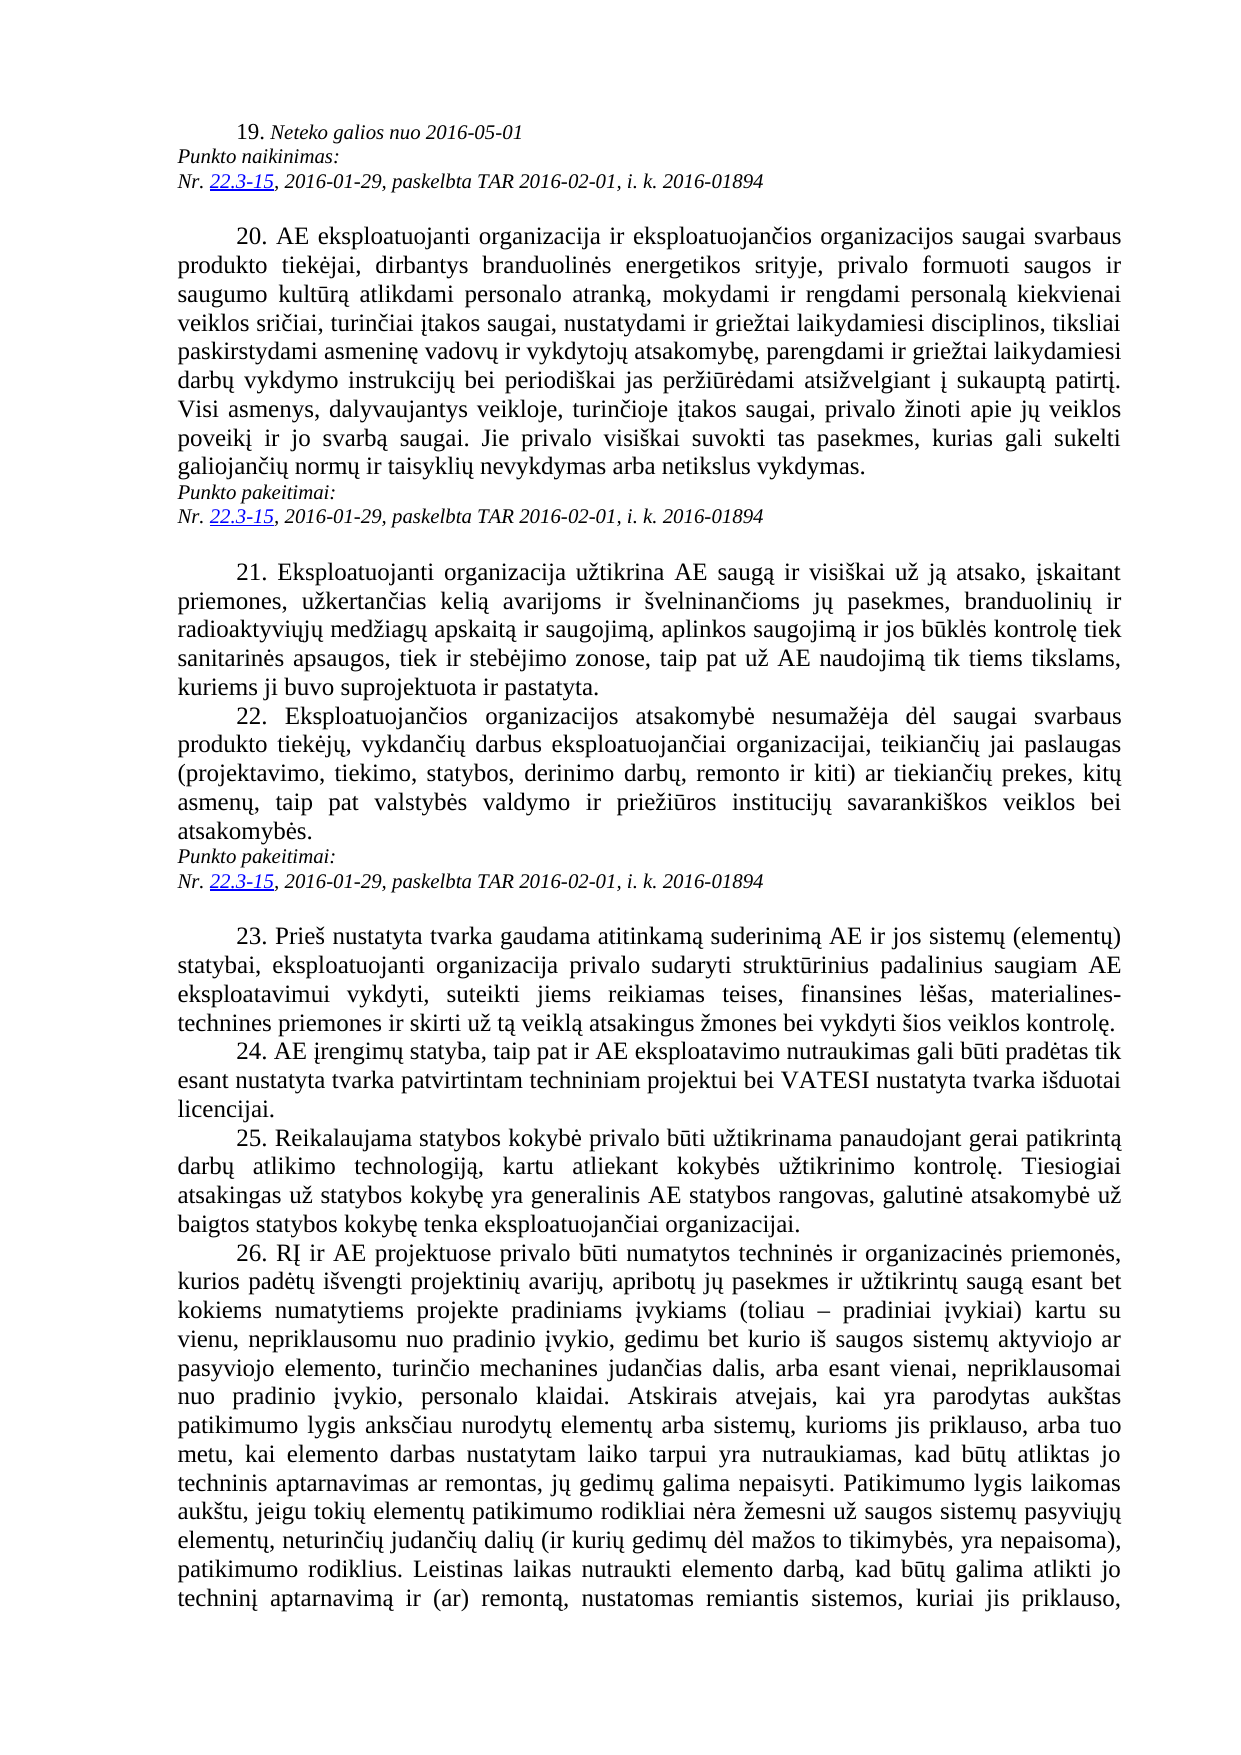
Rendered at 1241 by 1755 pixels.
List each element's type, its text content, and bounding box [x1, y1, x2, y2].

text 22. Eksploatuojančios organizacijos atsakomybė nesumažėja dėl saugai svarbaus produkto tiekėjų, vykdančių darbus eksploatuojančiai organizacijai, teikiančių jai paslaugas (projektavimo, tiekimo, statybos, derinimo darbų, remonto ir kiti) ar tiekiančių prekes, kitų asmenų, taip pat valstybės valdymo ir priežiūros institucijų savarankiškos veiklos bei atsakomybės. [177, 701, 1122, 844]
text Punkto pakeitimai: [177, 844, 1122, 868]
text 20. AE eksploatuojanti organizacija ir eksploatuojančios organizacijos saugai svarbaus produkto tiekėjai, dirbantys branduolinės energetikos srityje, privalo formuoti saugos ir saugumo kultūrą atlikdami personalo atranką, mokydami ir rengdami personalą kiekvienai veiklos sričiai, turinčiai įtakos saugai, nustatydami ir griežtai laikydamiesi disciplinos, tiksliai paskirstydami asmeninę vadovų ir vykdytojų atsakomybę, parengdami ir griežtai laikydamiesi darbų vykdymo instrukcijų bei periodiškai jas peržiūrėdami atsižvelgiant į sukauptą patirtį. Visi asmenys, dalyvaujantys veikloje, turinčioje įtakos saugai, privalo žinoti apie jų veiklos poveikį ir jo svarbą saugai. Jie privalo visiškai suvokti tas pasekmes, kurias gali sukelti galiojančių normų ir taisyklių nevykdymas arba netikslus vykdymas. [177, 221, 1122, 480]
text 24. AE įrengimų statyba, taip pat ir AE eksploatavimo nutraukimas gali būti pradėtas tik esant nustatyta tvarka patvirtintam techniniam projektui bei VATESI nustatyta tvarka išduotai licencijai. [177, 1036, 1122, 1123]
text Nr. 22.3-15, 2016-01-29, paskelbta TAR 2016-02-01, i. k. 2016-01894 [177, 868, 1122, 893]
text 25. Reikalaujama statybos kokybė privalo būti užtikrinama panaudojant gerai patikrintą darbų atlikimo technologiją, kartu atliekant kokybės užtikrinimo kontrolę. Tiesiogiai atsakingas už statybos kokybę yra generalinis AE statybos rangovas, galutinė atsakomybė už baigtos statybos kokybę tenka eksploatuojančiai organizacijai. [177, 1123, 1122, 1238]
text 19. Neteko galios nuo 2016-05-01 [177, 118, 1122, 144]
text 21. Eksploatuojanti organizacija užtikrina AE saugą ir visiškai už ją atsako, įskaitant priemones, užkertančias kelią avarijoms ir švelninančioms jų pasekmes, branduolinių ir radioaktyviųjų medžiagų apskaitą ir saugojimą, aplinkos saugojimą ir jos būklės kontrolę tiek sanitarinės apsaugos, tiek ir stebėjimo zonose, taip pat už AE naudojimą tik tiems tikslams, kuriems ji buvo suprojektuota ir pastatyta. [177, 557, 1122, 701]
text Nr. 22.3-15, 2016-01-29, paskelbta TAR 2016-02-01, i. k. 2016-01894 [177, 168, 1122, 193]
text Punkto pakeitimai: [177, 480, 1122, 504]
text Punkto naikinimas: [177, 144, 1122, 168]
text 23. Prieš nustatyta tvarka gaudama atitinkamą suderinimą AE ir jos sistemų (elementų) statybai, eksploatuojanti organizacija privalo sudaryti struktūrinius padalinius saugiam AE eksploatavimui vykdyti, suteikti jiems reikiamas teises, finansines lėšas, materialines-technines priemones ir skirti už tą veiklą atsakingus žmones bei vykdyti šios veiklos kontrolę. [177, 921, 1122, 1036]
text Nr. 22.3-15, 2016-01-29, paskelbta TAR 2016-02-01, i. k. 2016-01894 [177, 504, 1122, 528]
text 26. RĮ ir AE projektuose privalo būti numatytos techninės ir organizacinės priemonės, kurios padėtų išvengti projektinių avarijų, apribotų jų pasekmes ir užtikrintų saugą esant bet kokiems numatytiems projekte pradiniams įvykiams (toliau – pradiniai įvykiai) kartu su vienu, nepriklausomu nuo pradinio įvykio, gedimu bet kurio iš saugos sistemų aktyviojo ar pasyviojo elemento, turinčio mechanines judančias dalis, arba esant vienai, nepriklausomai nuo pradinio įvykio, personalo klaidai. Atskirais atvejais, kai yra parodytas aukštas patikimumo lygis anksčiau nurodytų elementų arba sistemų, kurioms jis priklauso, arba tuo metu, kai elemento darbas nustatytam laiko tarpui yra nutraukiamas, kad būtų atliktas jo techninis aptarnavimas ar remontas, jų gedimų galima nepaisyti. Patikimumo lygis laikomas aukštu, jeigu tokių elementų patikimumo rodikliai nėra žemesni už saugos sistemų pasyviųjų elementų, neturinčių judančių dalių (ir kurių gedimų dėl mažos to tikimybės, yra nepaisoma), patikimumo rodiklius. Leistinas laikas nutraukti elemento darbą, kad būtų galima atlikti jo techninį aptarnavimą ir (ar) remontą, nustatomas remiantis sistemos, kuriai jis priklauso, [177, 1238, 1122, 1611]
